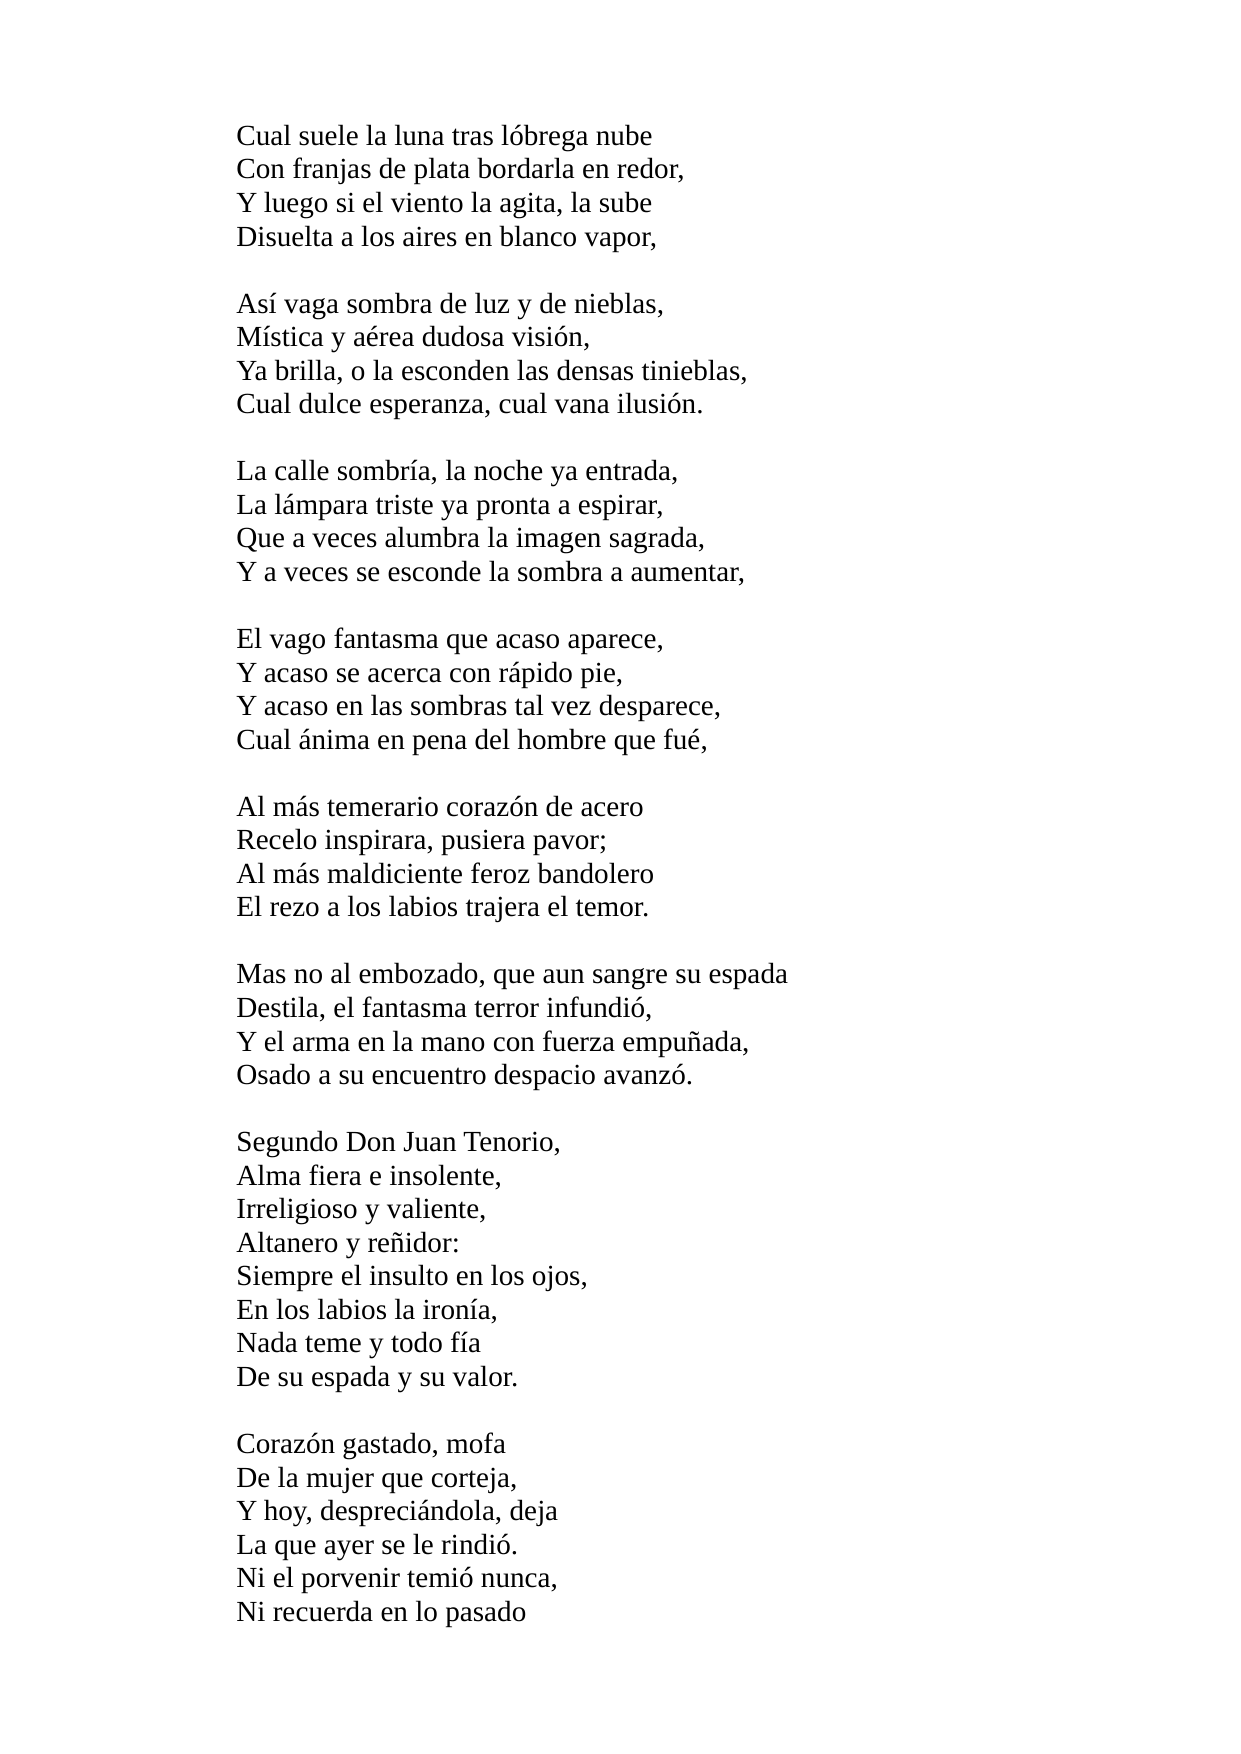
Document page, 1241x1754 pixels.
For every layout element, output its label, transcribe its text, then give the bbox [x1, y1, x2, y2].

text Cual suele la luna tras lóbrega nube Con franjas de plata bordarla en redor, Y luego si el viento la agita, la sube Disuelta a los aires en blanco vapor, Así vaga sombra de luz y de nieblas, Mística y aérea dudosa visión, Ya brilla, o la esconden las densas tinieblas, Cual dulce esperanza, cual vana ilusión. La calle sombría, la noche ya entrada, La lámpara triste ya pronta a espirar, Que a veces alumbra la imagen sagrada, Y a veces se esconde la sombra a aumentar, El vago fantasma que acaso aparece, Y acaso se acerca con rápido pie, Y acaso en las sombras tal vez desparece, Cual ánima en pena del hombre que fué, Al más temerario corazón de acero Recelo inspirara, pusiera pavor; Al más maldiciente feroz bandolero El rezo a los labios trajera el temor. Mas no al embozado, que aun sangre su espada Destila, el fantasma terror infundió, Y el arma en la mano con fuerza empuñada, Osado a su encuentro despacio avanzó. Segundo Don Juan Tenorio, Alma fiera e insolente, Irreligioso y valiente, Altanero y reñidor: Siempre el insulto en los ojos, En los labios la ironía, Nada teme y todo fía De su espada y su valor. Corazón gastado, mofa De la mujer que corteja, Y hoy, despreciándola, deja La que ayer se le rindió. Ni el porvenir temió nunca, Ni recuerda en lo pasado [236, 118, 1004, 1627]
